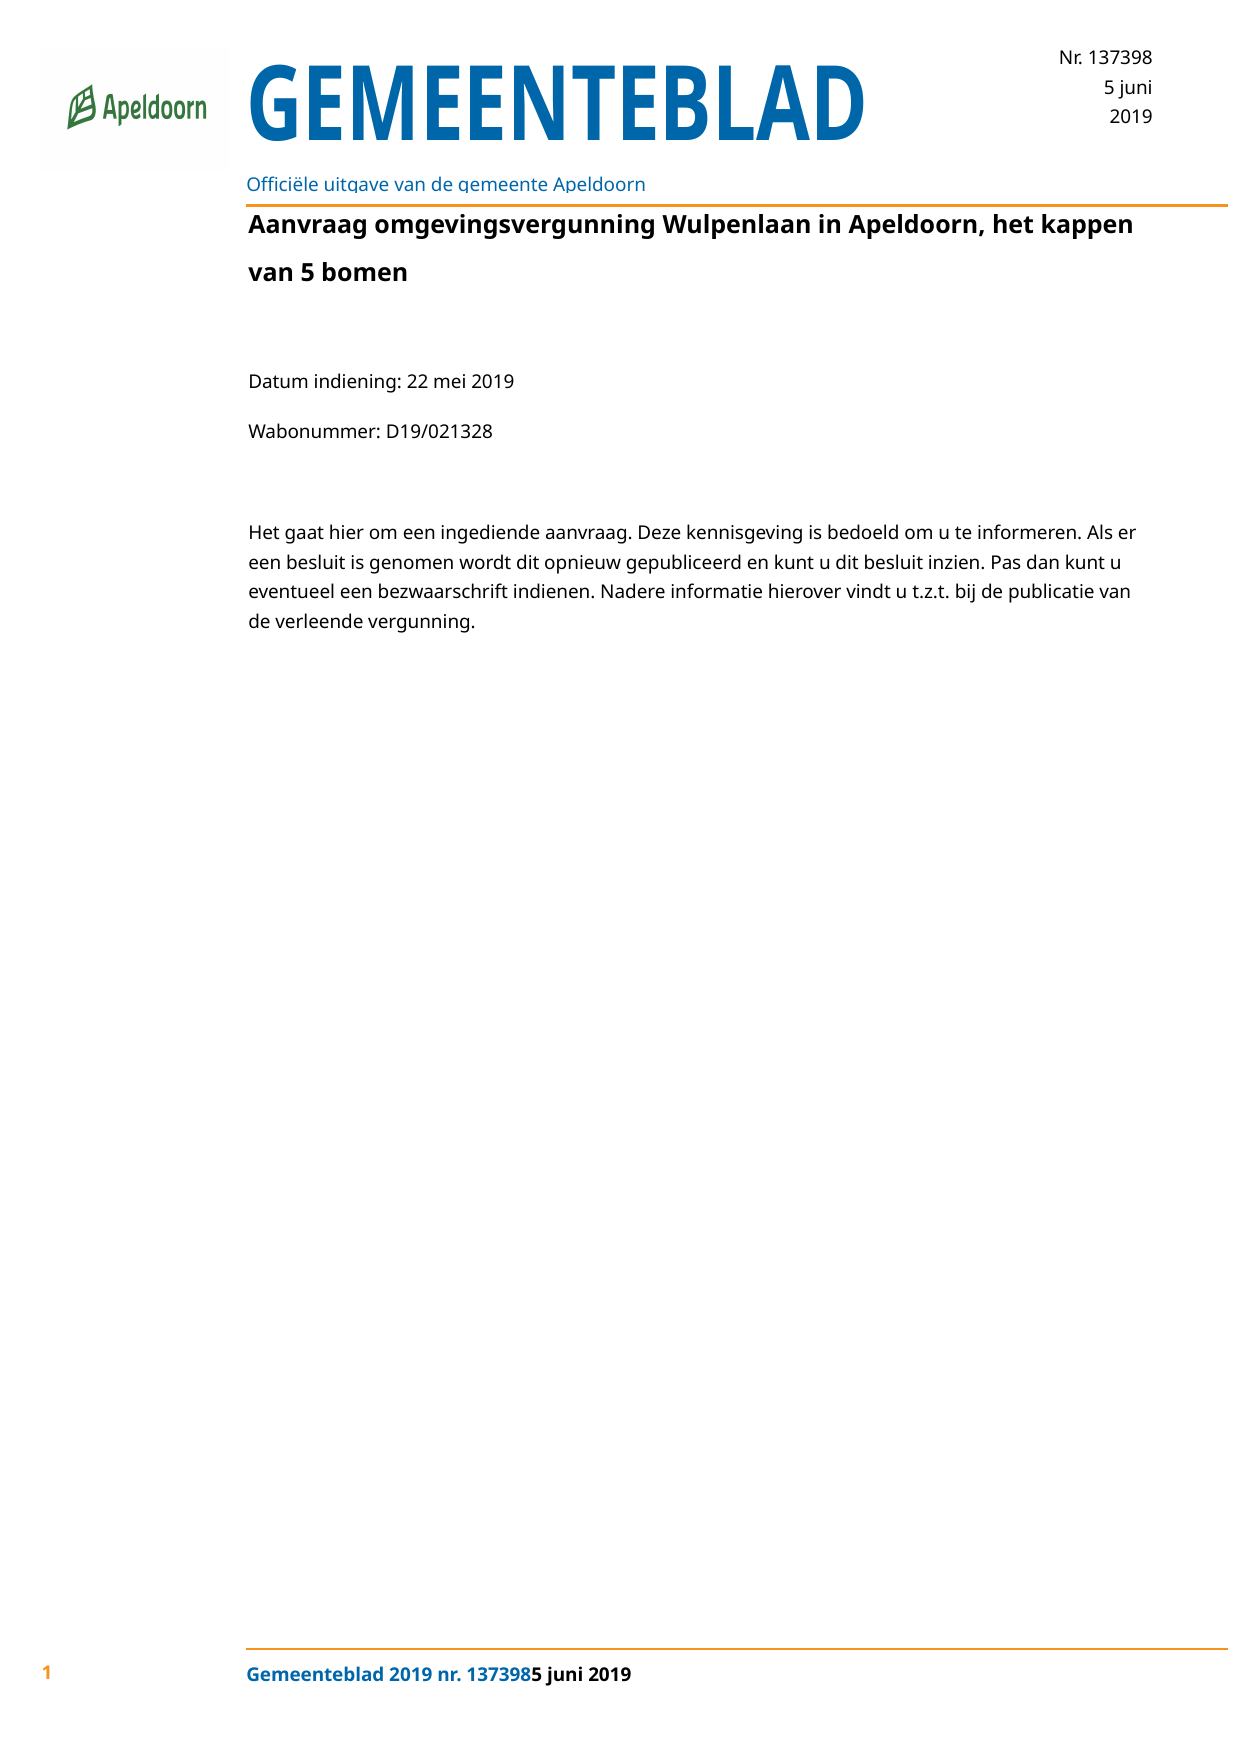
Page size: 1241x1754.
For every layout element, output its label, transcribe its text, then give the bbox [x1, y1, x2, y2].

text Datum indiening: 22 mei 2019 [248, 368, 1152, 394]
text Het gaat hier om een ingediende aanvraag. Deze kennisgeving is bedoeld om u te informeren. Als er een besluit is genomen wordt dit opnieuw gepubliceerd en kunt u dit besluit inzien. Pas dan kunt u eventueel een bezwaarschrift indienen. Nadere informatie hierover vindt u t.z.t. bij de publicatie van de verleende vergunning. [248, 519, 1152, 634]
text Wabonummer: D19/021328 [248, 419, 1152, 444]
text Aanvraag omgevingsvergunning Wulpenlaan in Apeldoorn, het kappen van 5 bomen [248, 207, 1152, 288]
picture [41, 47, 231, 172]
